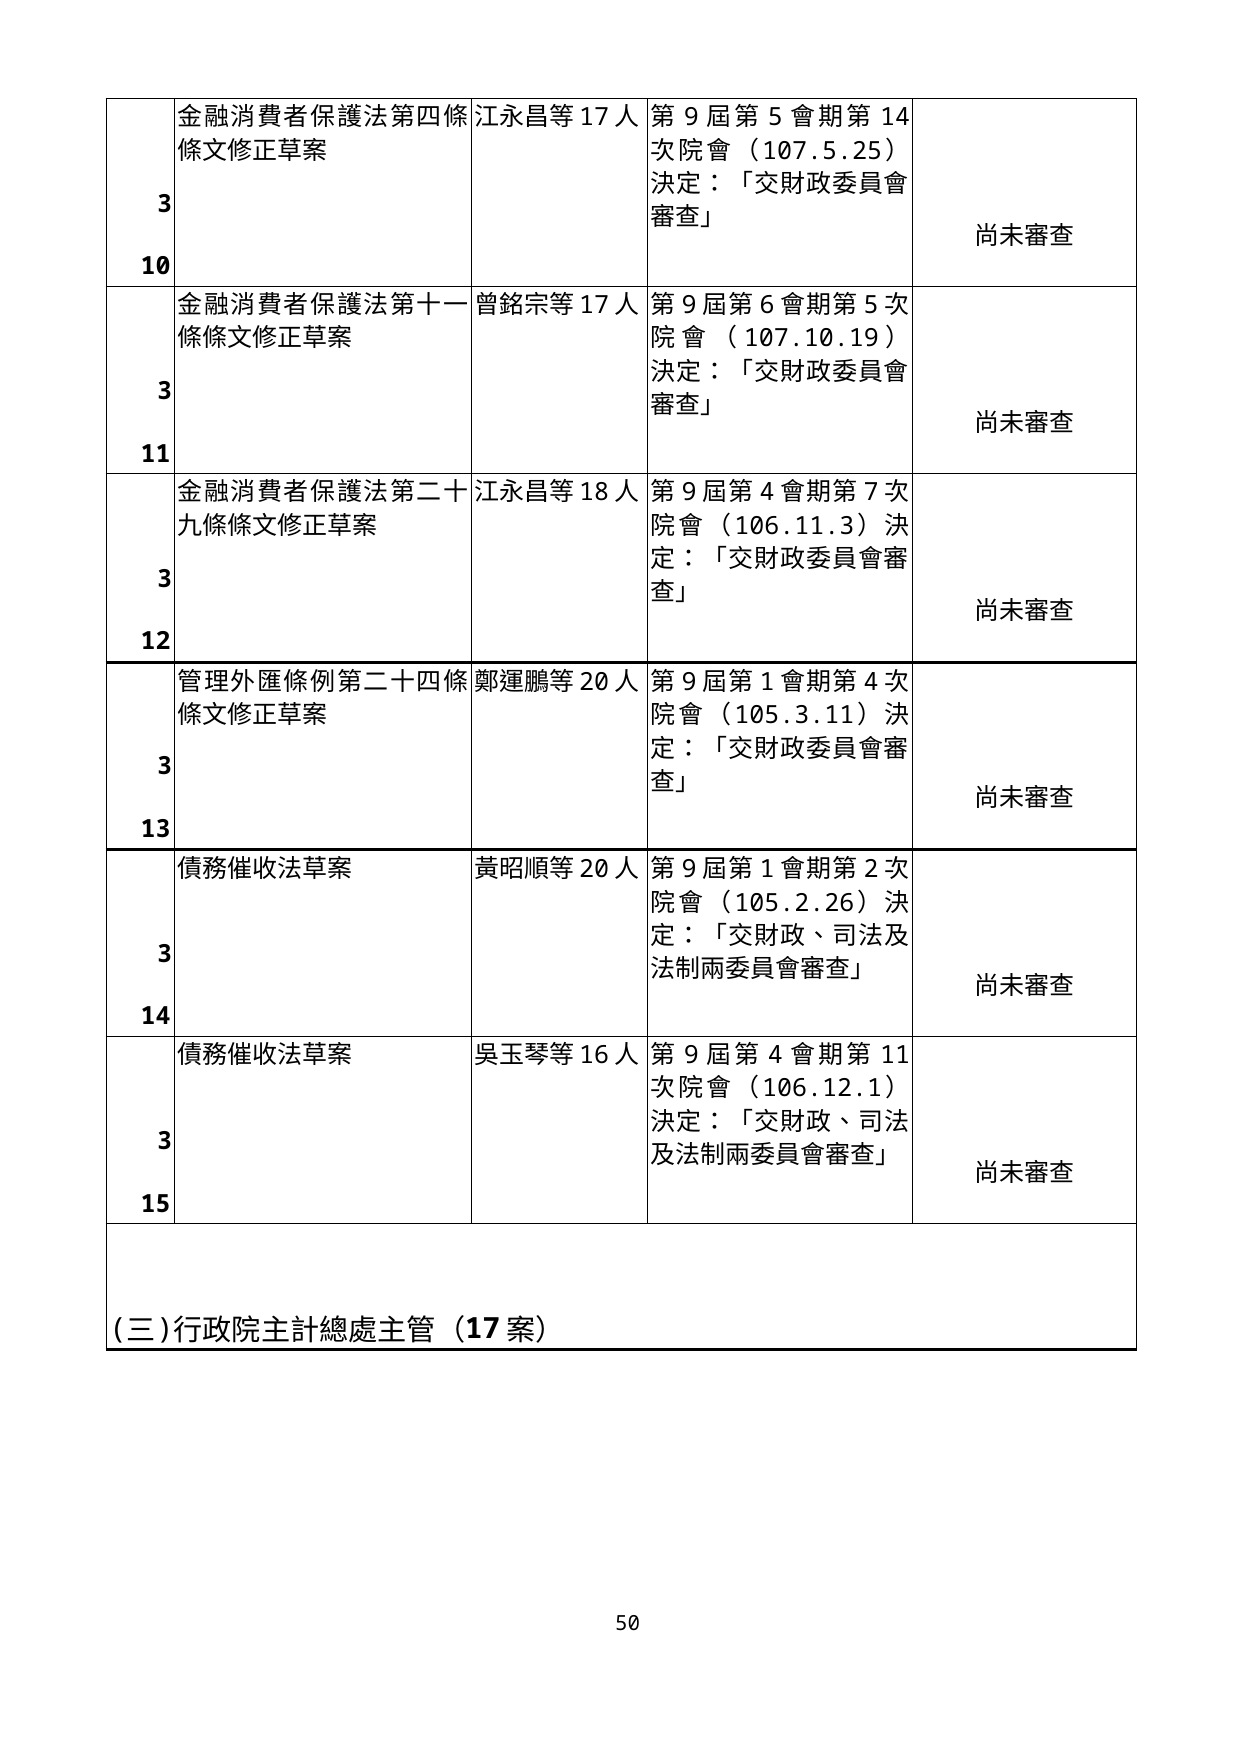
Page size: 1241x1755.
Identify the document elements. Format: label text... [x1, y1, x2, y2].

table_cell 第9屆第1會期第2次院會（105.2.26）決定：「交財政、司法及法制兩委員會審查」 [648, 851, 912, 1036]
table_cell 債務催收法草案 [175, 851, 471, 1036]
table_cell 曾銘宗等17人 [472, 287, 647, 473]
table_cell 尚未審查 [913, 99, 1136, 286]
table_cell 債務催收法草案 [175, 1037, 471, 1223]
table_cell 江永昌等18人 [472, 474, 647, 661]
table_cell 黃昭順等20人 [472, 851, 647, 1036]
table_cell 第9屆第1會期第4次院會（105.3.11）決定：「交財政委員會審查」 [648, 664, 912, 848]
table_cell [107, 664, 174, 848]
table_cell 尚未審查 [913, 474, 1136, 661]
table_cell 金融消費者保護法第十一條條文修正草案 [175, 287, 471, 473]
table_cell 吳玉琴等16人 [472, 1037, 647, 1223]
table_cell [107, 474, 174, 661]
table_cell [107, 287, 174, 473]
table_cell 尚未審查 [913, 664, 1136, 848]
table_cell [107, 851, 174, 1036]
table_cell 尚未審查 [913, 851, 1136, 1036]
table_cell [107, 99, 174, 286]
table_cell 尚未審查 [913, 1037, 1136, 1223]
table_cell [107, 1037, 174, 1223]
table_cell 金融消費者保護法第二十九條條文修正草案 [175, 474, 471, 661]
table_cell 第9屆第4會期第7次院會（106.11.3）決定：「交財政委員會審查」 [648, 474, 912, 661]
table_cell 管理外匯條例第二十四條條文修正草案 [175, 664, 471, 848]
table_cell 江永昌等17人 [472, 99, 647, 286]
table_cell 第9屆第4會期第11次院會（106.12.1）決定：「交財政、司法及法制兩委員會審查」 [648, 1037, 912, 1223]
table_cell 尚未審查 [913, 287, 1136, 473]
table_cell (三)行政院主計總處主管（17案） [107, 1224, 1136, 1348]
table_cell 金融消費者保護法第四條條文修正草案 [175, 99, 471, 286]
table_cell 第9屆第6會期第5次院會（107.10.19）決定：「交財政委員會審查」 [648, 287, 912, 473]
table_cell 第9屆第5會期第14次院會（107.5.25）決定：「交財政委員會審查」 [648, 99, 912, 286]
table_cell 鄭運鵬等20人 [472, 664, 647, 848]
